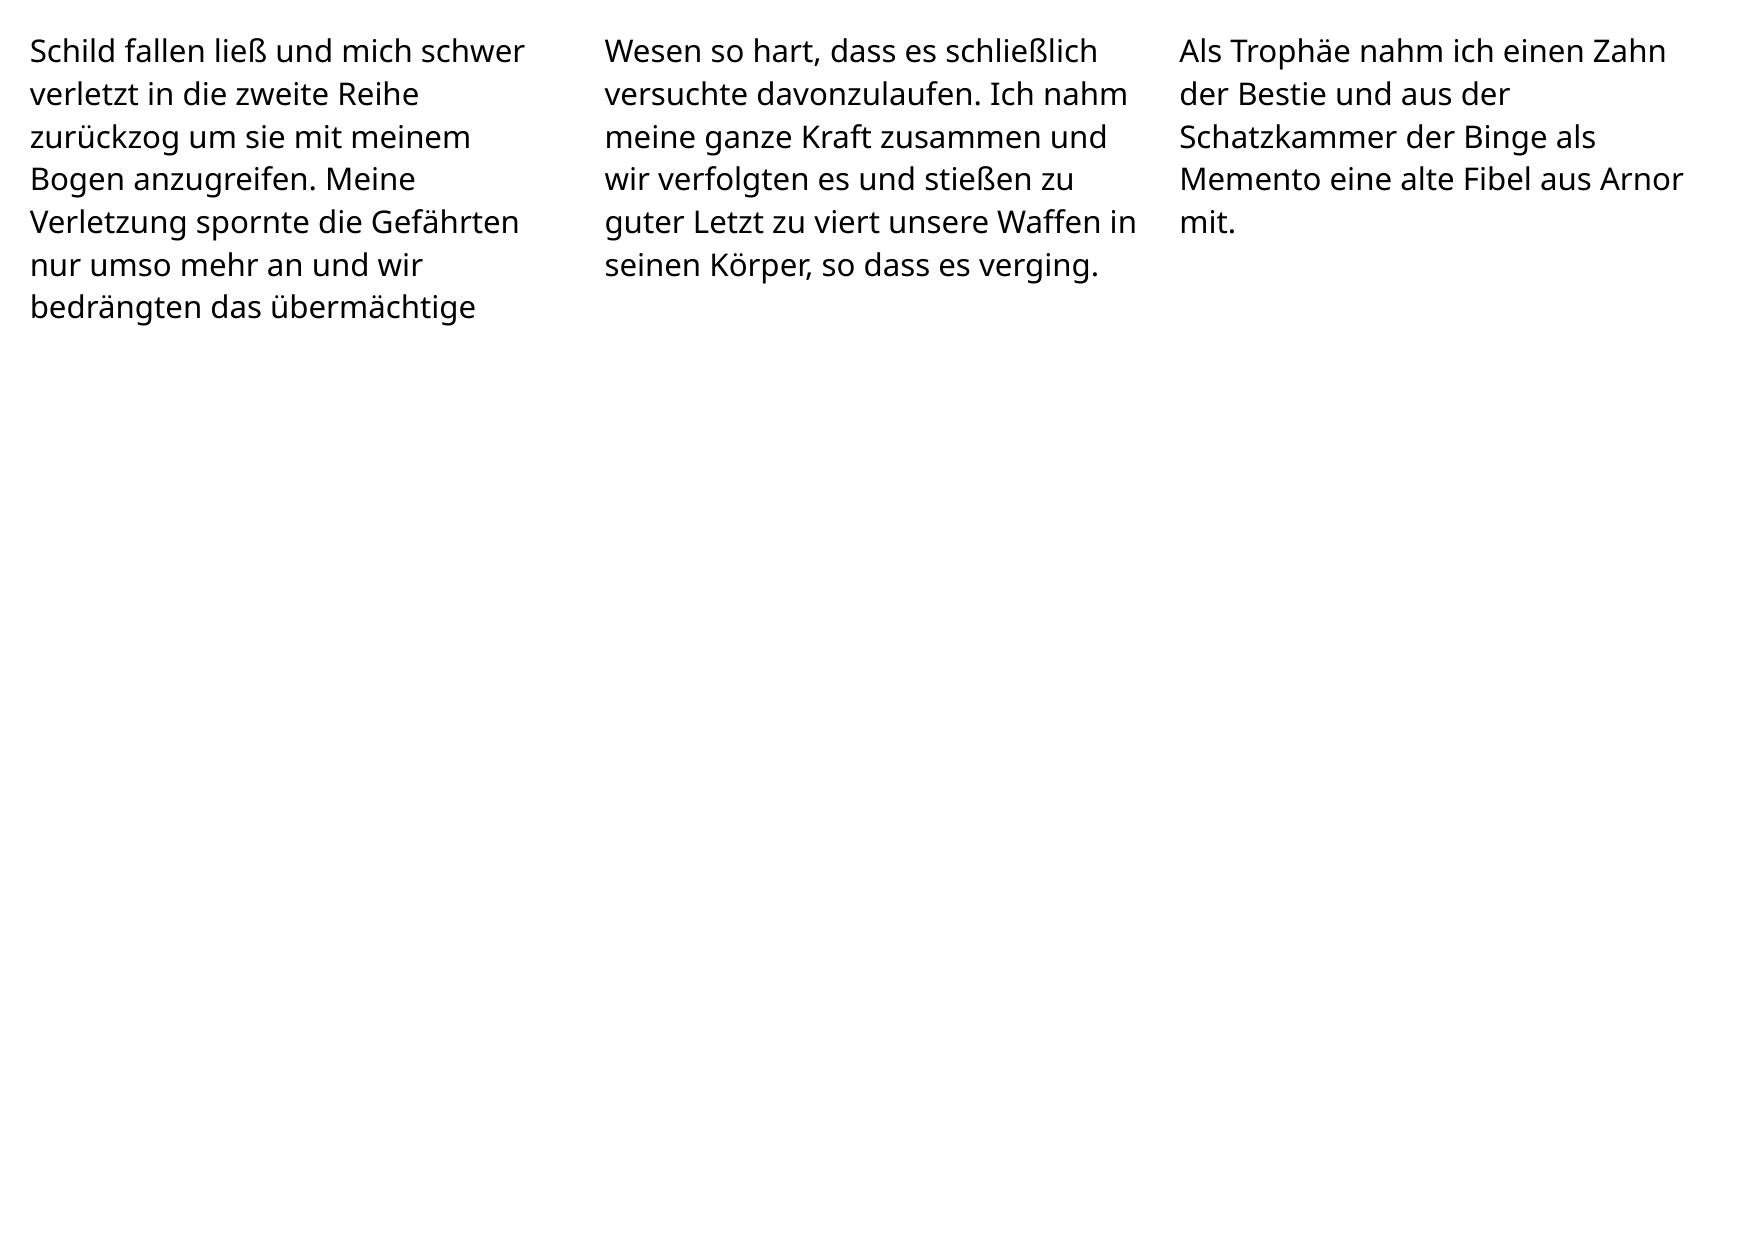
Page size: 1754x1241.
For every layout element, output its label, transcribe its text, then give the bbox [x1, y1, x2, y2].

text Schild fallen ließ und mich schwer verletzt in die zweite Reihe zurückzog um sie mit meinem Bogen anzugreifen. Meine Verletzung spornte die Gefährten nur umso mehr an und wir bedrängten das übermächtige [29, 29, 575, 328]
text Als Trophäe nahm ich einen Zahn der Bestie und aus der Schatzkammer der Binge als Memento eine alte Fibel aus Arnor mit. [1179, 29, 1724, 242]
text Wesen so hart, dass es schließlich versuchte davonzulaufen. Ich nahm meine ganze Kraft zusammen und wir verfolgten es und stießen zu guter Letzt zu viert unsere Waffen in seinen Körper, so dass es verging. [604, 29, 1150, 285]
